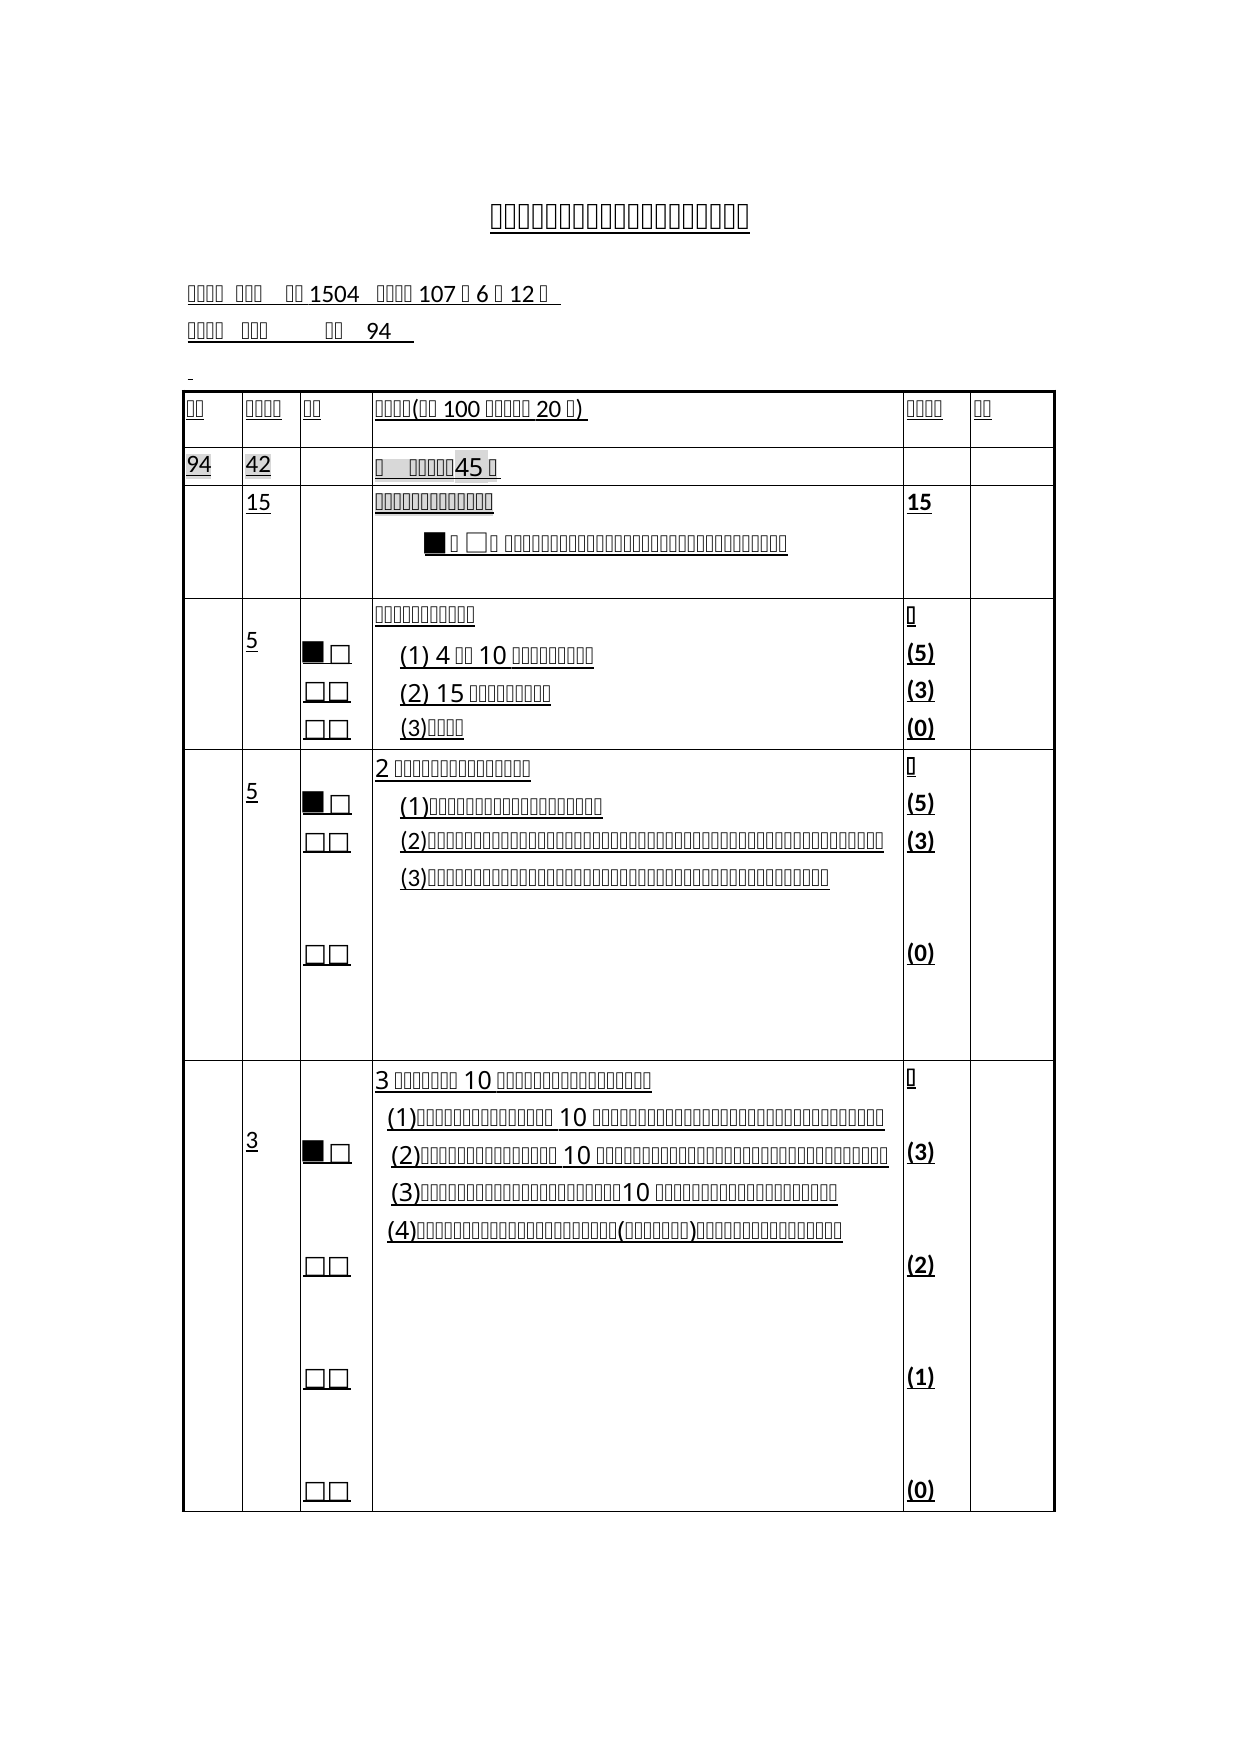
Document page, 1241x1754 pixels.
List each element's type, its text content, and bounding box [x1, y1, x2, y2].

table_cell [971, 486, 1053, 598]
text 測試人員 秘書室 得分 94 [187, 314, 1053, 352]
table_cell [301, 486, 372, 598]
table_cell [301, 448, 372, 485]
table_cell 94 [185, 448, 242, 485]
text 經濟部水利署第八河川局電話禮貌測試量表 [187, 202, 1053, 239]
table_cell □ □□ □□ [301, 599, 372, 749]
table_cell １電話語音總機接聽情形 (1) 4聲或10秒內獲得接聽服務。 (2) 15秒內獲得接聽服務。 (3)電話故障 [373, 599, 903, 749]
table_cell 2電話語音系統答應內容及說話速度 (1)招呼語簡明扼要，清楚報名服務機關名稱。 (2)語音系統項目說明時間過久、層次過多、或速度較快，不易記得所需之系統服務資訊，經常需使用「重聽」功能。 (3)語音系統項目說明時間過久、層次過多、或速度較快，且未提供「重聽」功能，致需重撥總機號碼。 [373, 750, 903, 1060]
table_cell [971, 599, 1053, 749]
table_header 測試 [301, 393, 372, 447]
table_cell ３ (3) (2) (1) (0) [904, 1061, 970, 1511]
table_cell 3 [243, 1061, 300, 1511]
table_cell [971, 750, 1053, 1060]
table_cell [185, 599, 242, 749]
table_cell 5 [243, 599, 300, 749]
table_cell （一）電話語音系統接聽速度 ¢是 □否 設電話語音系統（無電話語音系統，本項不計分，改採（二）之分數。 [373, 486, 903, 598]
table_cell 3電話語音系統於10秒內能讓民眾獲知總機號碼之轉接服務 (1)總機代號設於前，語音項目說明於10秒內能提供總機號碼，毋需聽完全部語音項目說明，即能提供轉接服務。 (2)總機代號設於前，語音項目說明於10秒內能提供總機號碼，毋需聽完全部語音項目說明，方能提供轉接服務。 (3)總機代號設於最後，需聽完全部語音項目說明後，10秒以上才能獲知總機號碼，並提供轉接服務。 (4)轉接總機等候時，自動語系統應答「總機忙線中」(或其他暫候用語)一次以上，即斷線或要求掛斷重撥。 [373, 1061, 903, 1511]
table_header 分項得分 [243, 393, 300, 447]
table_cell 5 [243, 750, 300, 1060]
table_cell 一 總機接聽：45分 [373, 448, 903, 485]
table_cell 15 [904, 486, 970, 598]
table_cell [971, 1061, 1053, 1511]
table_cell [185, 486, 242, 598]
table_cell ５ (5) (3) (0) [904, 599, 970, 749]
table_header 細項配分 [904, 393, 970, 447]
text 受測單位 工務課 分機1504 測試時間107年 6 月 12日 [187, 277, 1053, 314]
table_header 備註 [971, 393, 1053, 447]
table_header 考核內容(總分100分；加分項20分) [373, 393, 903, 447]
table_cell 15 [243, 486, 300, 598]
table_cell [185, 1061, 242, 1511]
table_cell [971, 448, 1053, 485]
table_cell [904, 448, 970, 485]
table_cell ５ (5) (3) (0) [904, 750, 970, 1060]
table_cell □ □□ □□ [301, 750, 372, 1060]
table_cell □ □□ □□ □□ [301, 1061, 372, 1511]
table_header 計分 [185, 393, 242, 447]
table_cell 42 [243, 448, 300, 485]
table_cell [185, 750, 242, 1060]
